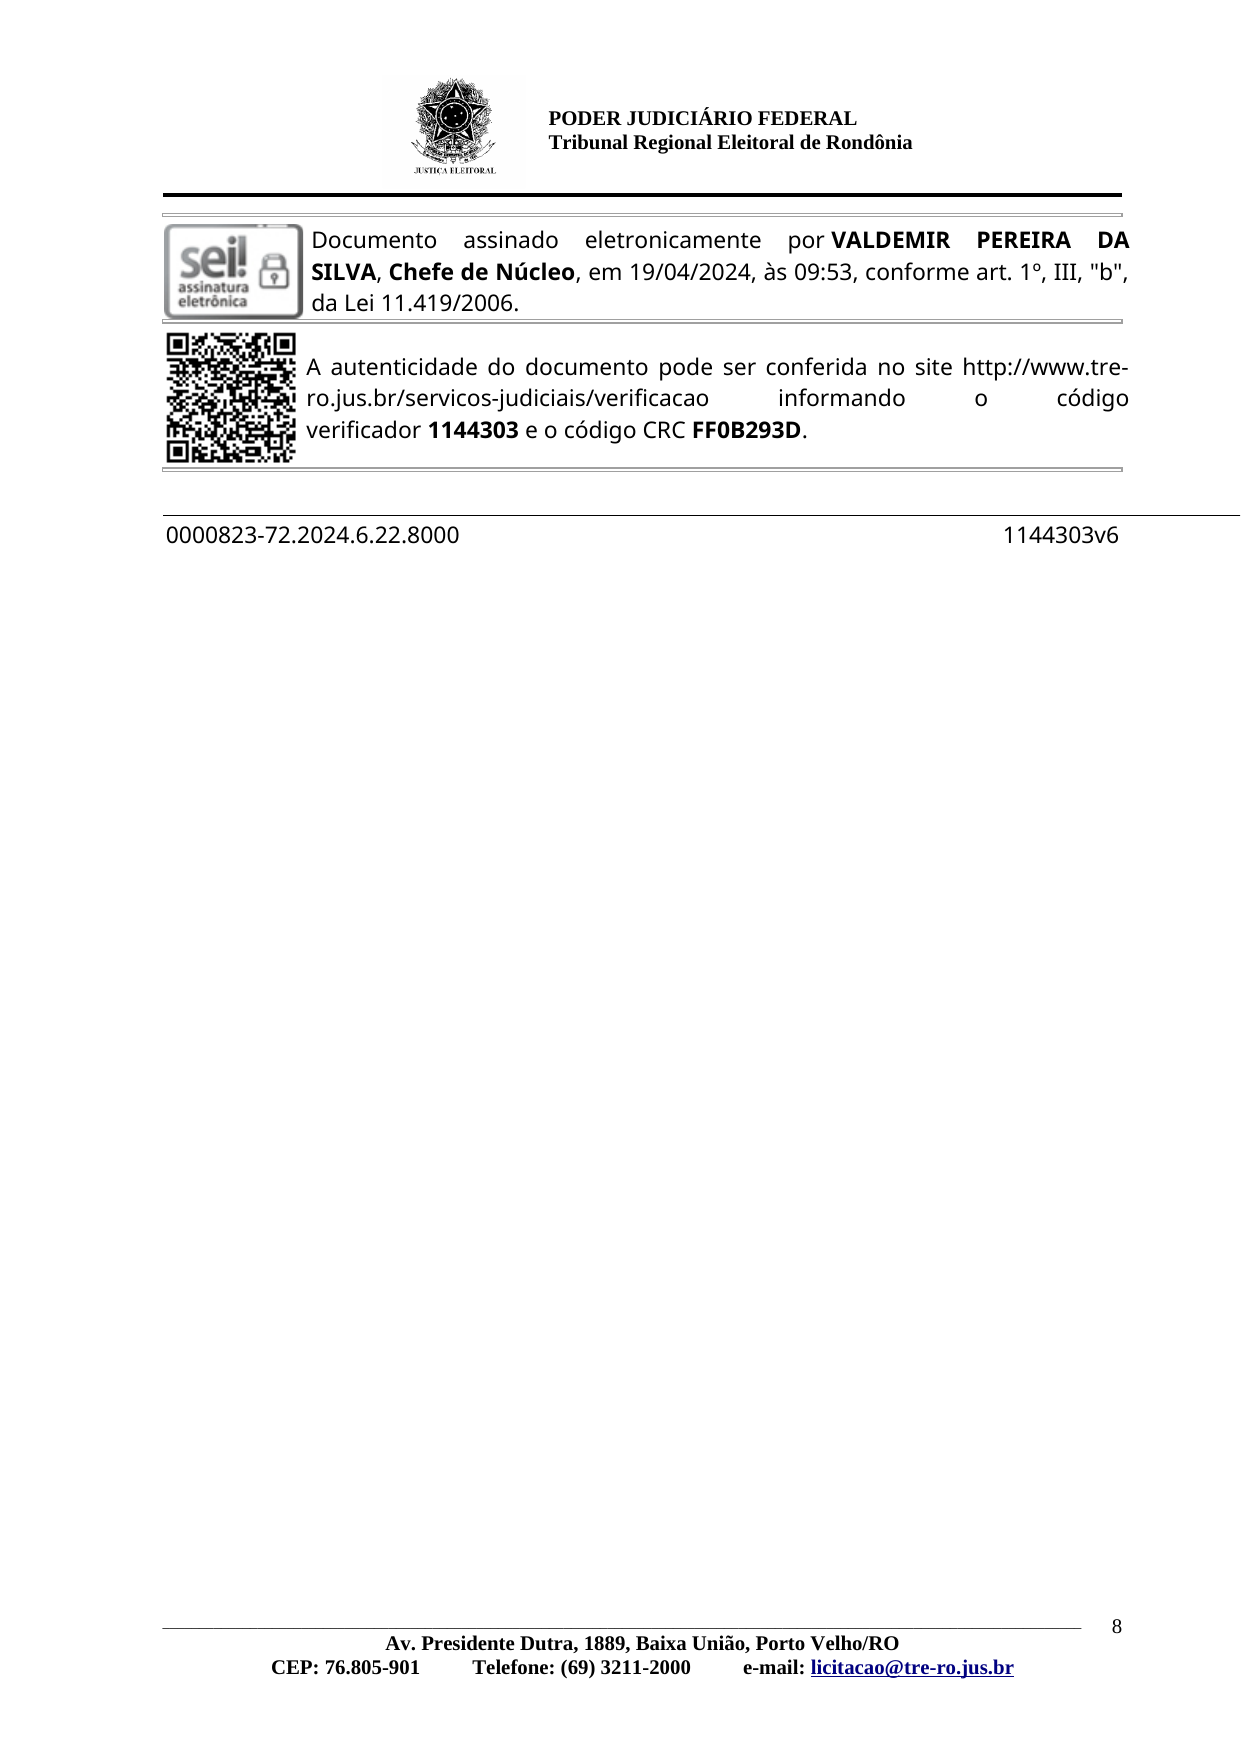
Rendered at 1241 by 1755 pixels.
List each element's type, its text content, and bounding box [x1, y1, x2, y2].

table_header 1144303v6 [642, 516, 1122, 553]
table_header A autenticidade do documento pode ser conferida no site http://www.tre-ro.jus.br/servicos-judiciais/verificacao informando o código verificador 1144303 e o código CRC FF0B293D. [305, 329, 1132, 467]
table_header Documento assinado eletronicamente por VALDEMIR PEREIRA DA SILVA, Chefe de Núcleo, em 19/04/2024, às 09:53, conforme art. 1º, III, "b", da Lei 11.419/2006. [309, 223, 1132, 320]
table_header [163, 329, 305, 467]
table_header 0000823-72.2024.6.22.8000 [163, 516, 642, 553]
table_header [163, 223, 309, 319]
